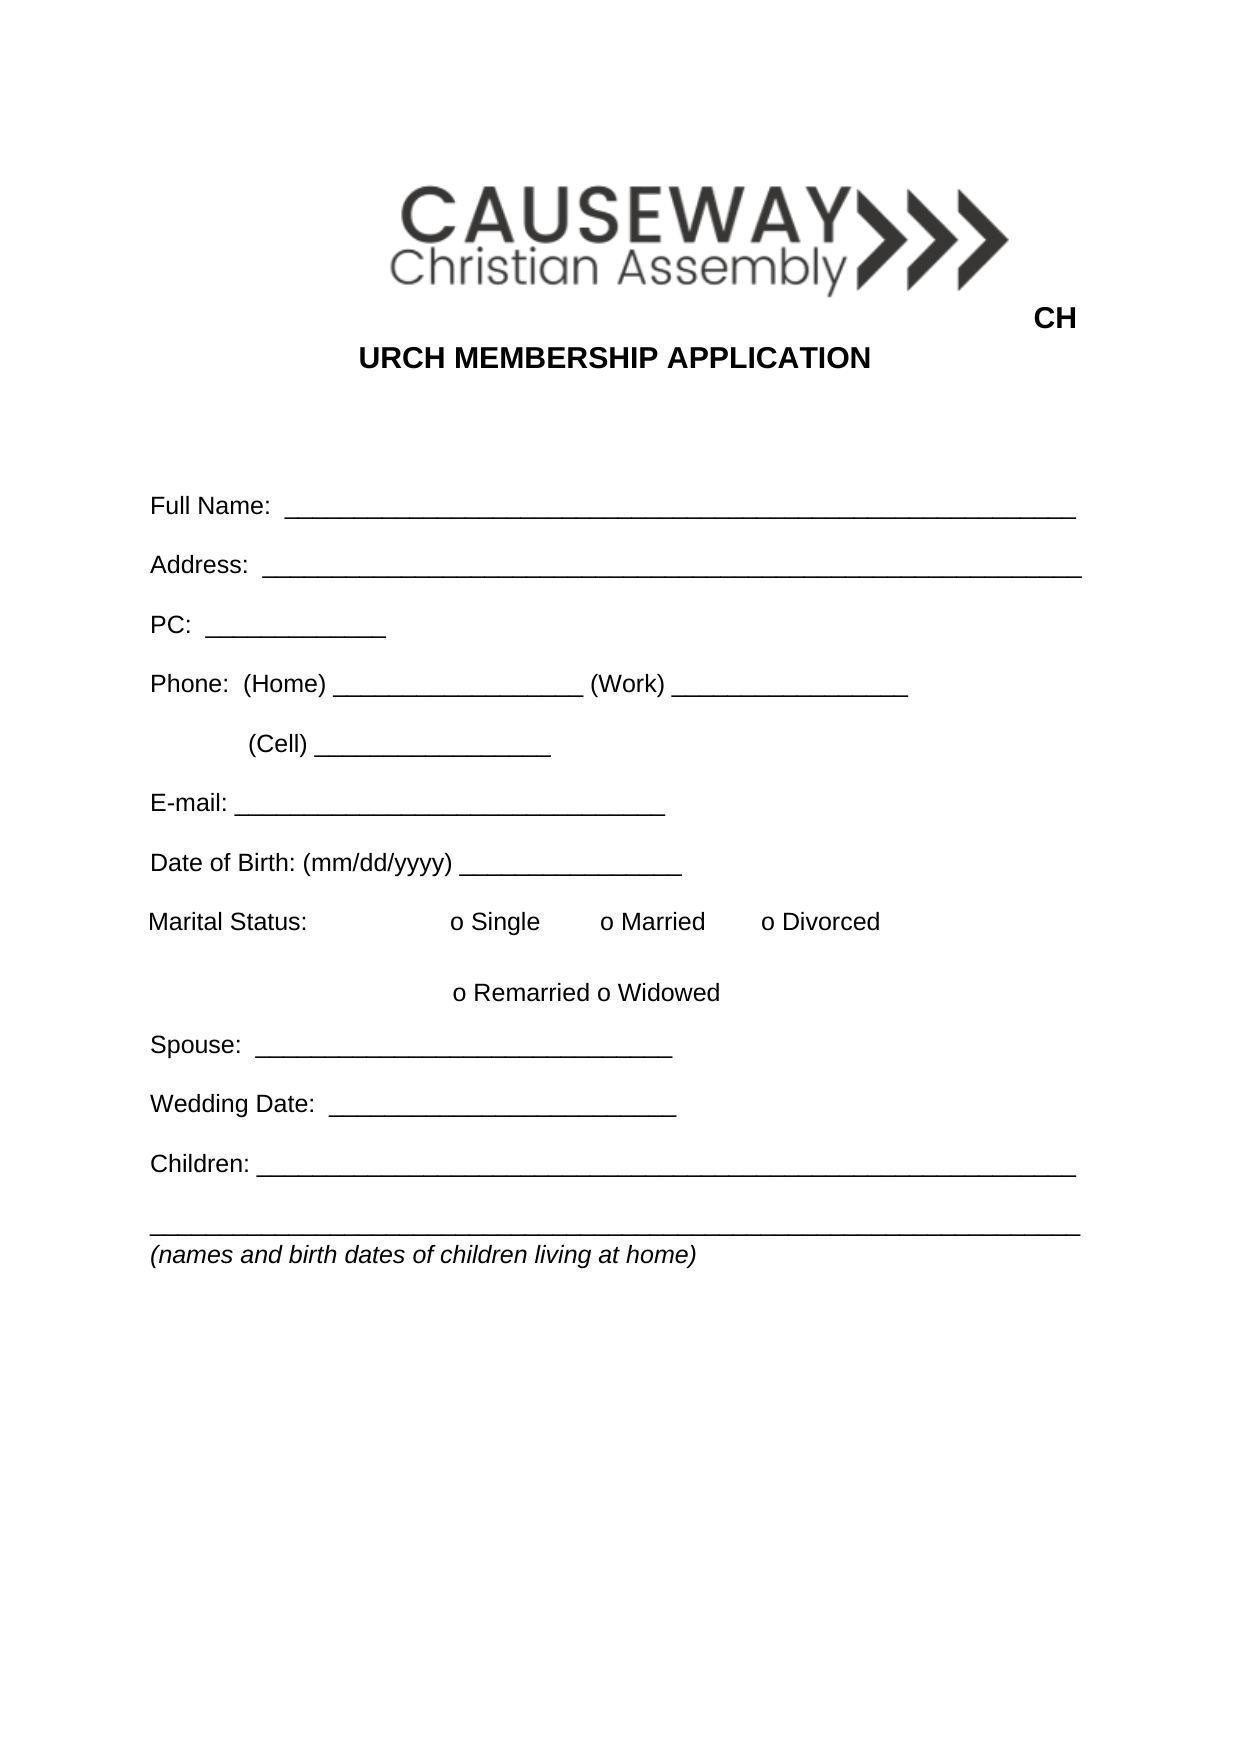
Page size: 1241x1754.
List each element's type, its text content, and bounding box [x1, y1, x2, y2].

text Marital Status: o Single o Married o Divorced [148, 907, 1090, 936]
text (Cell) _________________ [227, 729, 1090, 757]
text Children: ___________________________________________________________ [150, 1149, 1090, 1177]
picture [358, 150, 1034, 329]
text Phone: (Home) __________________ (Work) _________________ [150, 669, 1090, 698]
text (names and birth dates of children living at home) [150, 1241, 1090, 1303]
text Wedding Date: _________________________ [150, 1089, 1090, 1118]
text PC: _____________ [150, 610, 1090, 638]
text Date of Birth: (mm/dd/yyyy) ________________ [150, 848, 1090, 876]
text Full Name: _________________________________________________________ [150, 491, 1090, 519]
text E-mail: _______________________________ [150, 788, 1090, 817]
text Address: ___________________________________________________________ [150, 550, 1090, 579]
text CHURCH MEMBERSHIP APPLICATION [358, 150, 1090, 375]
text ___________________________________________________________________ [150, 1208, 1090, 1237]
subtitle o Remarried o Widowed [227, 989, 1040, 1005]
text Spouse: ______________________________ [150, 1030, 1090, 1058]
